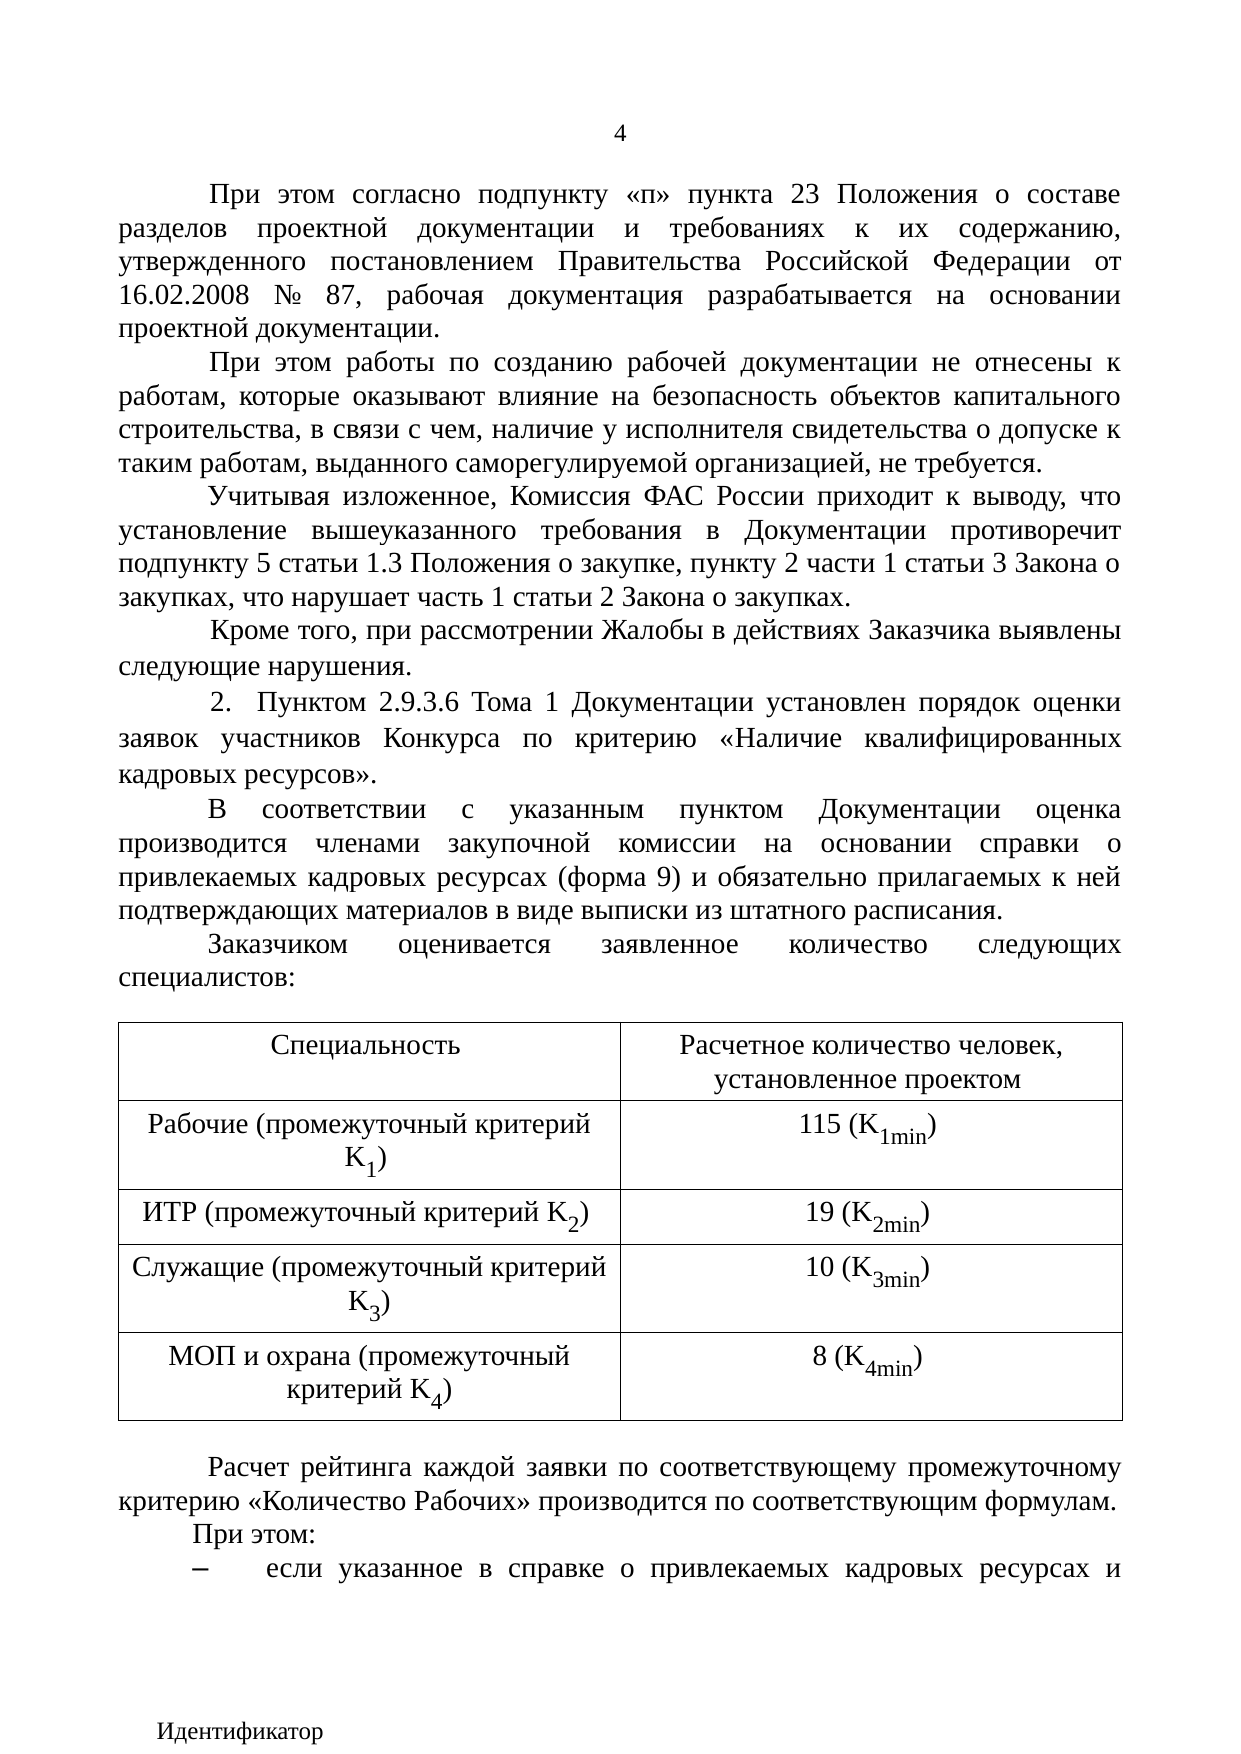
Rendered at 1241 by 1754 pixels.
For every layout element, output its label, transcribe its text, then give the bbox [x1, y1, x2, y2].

table_cell 19 (K2min) [621, 1190, 1122, 1243]
text Расчет рейтинга каждой заявки по соответствующему промежуточному критерию «Количество Рабочих» производится по соответствующим формулам. [118, 1449, 1122, 1516]
table_cell МОП и охрана (промежуточный критерий K4) [119, 1333, 620, 1420]
table_cell Служащие (промежуточный критерий K3) [119, 1245, 620, 1332]
text При этом согласно подпункту «п» пункта 23 Положения о составе разделов проектной документации и требованиях к их содержанию, утвержденного постановлением Правительства Российской Федерации от 16.02.2008 № 87, рабочая документация разрабатывается на основании проектной документации. [118, 176, 1122, 344]
text Заказчиком оценивается заявленное количество следующих специалистов: [118, 926, 1122, 993]
table_header Специальность [119, 1023, 620, 1100]
text Учитывая изложенное, Комиссия ФАС России приходит к выводу, что установление вышеуказанного требования в Документации противоречит подпункту 5 статьи 1.3 Положения о закупке, пункту 2 части 1 статьи 3 Закона о закупках, что нарушает часть 1 статьи 2 Закона о закупках. [118, 478, 1122, 612]
list если указанное в справке о привлекаемых кадровых ресурсах и [118, 1550, 1122, 1583]
text Кроме того, при рассмотрении Жалобы в действиях Заказчика выявлены следующие нарушения. [118, 612, 1122, 682]
table_cell Рабочие (промежуточный критерий K1) [119, 1101, 620, 1189]
table_cell ИТР (промежуточный критерий K2) [119, 1190, 620, 1243]
table_cell 8 (K4min) [621, 1333, 1122, 1420]
text В соответствии с указанным пунктом Документации оценка производится членами закупочной комиссии на основании справки о привлекаемых кадровых ресурсах (форма 9) и обязательно прилагаемых к ней подтверждающих материалов в виде выписки из штатного расписания. [118, 792, 1122, 926]
table_cell 115 (K1min) [621, 1101, 1122, 1189]
text При этом: [118, 1516, 1122, 1550]
table_header Расчетное количество человек, установленное проектом [621, 1023, 1122, 1100]
table_cell 10 (K3min) [621, 1245, 1122, 1332]
text При этом работы по созданию рабочей документации не отнесены к работам, которые оказывают влияние на безопасность объектов капитального строительства, в связи с чем, наличие у исполнителя свидетельства о допуске к таким работам, выданного саморегулируемой организацией, не требуется. [118, 344, 1122, 478]
text 2. Пунктом 2.9.3.6 Тома 1 Документации установлен порядок оценки заявок участников Конкурса по критерию «Наличие квалифицированных кадровых ресурсов». [118, 684, 1122, 789]
